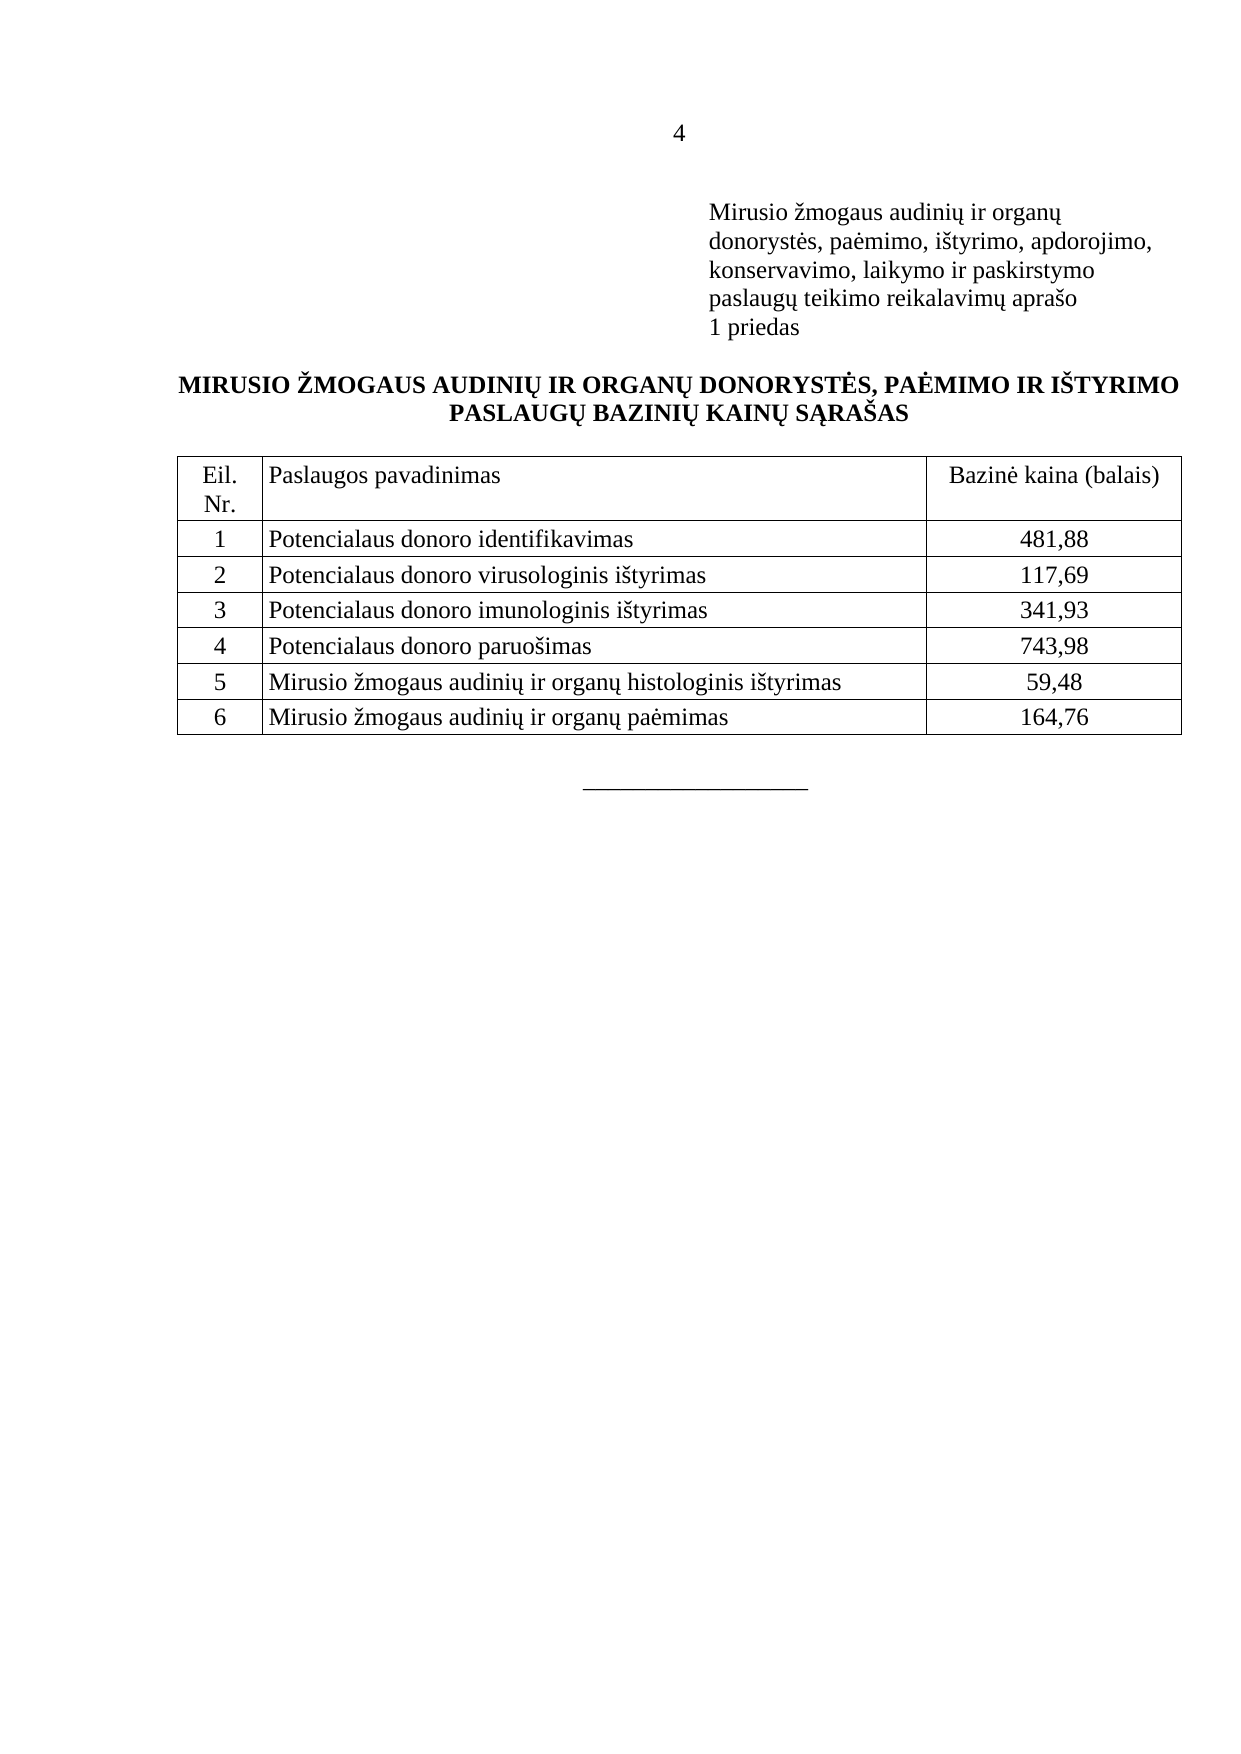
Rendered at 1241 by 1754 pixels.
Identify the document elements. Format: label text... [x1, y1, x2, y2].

table_cell 4 [178, 628, 262, 663]
table_cell 6 [178, 700, 262, 734]
text 1 priedas [709, 312, 1181, 341]
table_cell Potencialaus donoro paruošimas [263, 628, 926, 663]
table_header Bazinė kaina (balais) [927, 457, 1181, 520]
table_cell 164,76 [927, 700, 1181, 734]
table_cell 1 [178, 521, 262, 556]
table_header Eil. Nr. [178, 457, 262, 520]
table_cell 481,88 [927, 521, 1181, 556]
table_cell 59,48 [927, 664, 1181, 698]
table_cell Potencialaus donoro imunologinis ištyrimas [263, 593, 926, 627]
table_cell 3 [178, 593, 262, 627]
table_cell Mirusio žmogaus audinių ir organų paėmimas [263, 700, 926, 734]
table_header Paslaugos pavadinimas [263, 457, 926, 520]
table_cell 341,93 [927, 593, 1181, 627]
table_cell 2 [178, 557, 262, 592]
text __________________ [177, 764, 1181, 793]
table_cell 5 [178, 664, 262, 698]
text MIRUSIO ŽMOGAUS AUDINIŲ IR ORGANŲ DONORYSTĖS, PAĖMIMO IR IŠTYRIMO PASLAUGŲ BAZINIŲ KAINŲ SĄRAŠAS [177, 370, 1181, 427]
table_cell Potencialaus donoro virusologinis ištyrimas [263, 557, 926, 592]
table_cell 743,98 [927, 628, 1181, 663]
table_cell 117,69 [927, 557, 1181, 592]
table_cell Potencialaus donoro identifikavimas [263, 521, 926, 556]
text Mirusio žmogaus audinių ir organų donorystės, paėmimo, ištyrimo, apdorojimo, konservavimo, laikymo ir paskirstymo paslaugų teikimo reikalavimų aprašo [709, 197, 1181, 312]
table_cell Mirusio žmogaus audinių ir organų histologinis ištyrimas [263, 664, 926, 698]
